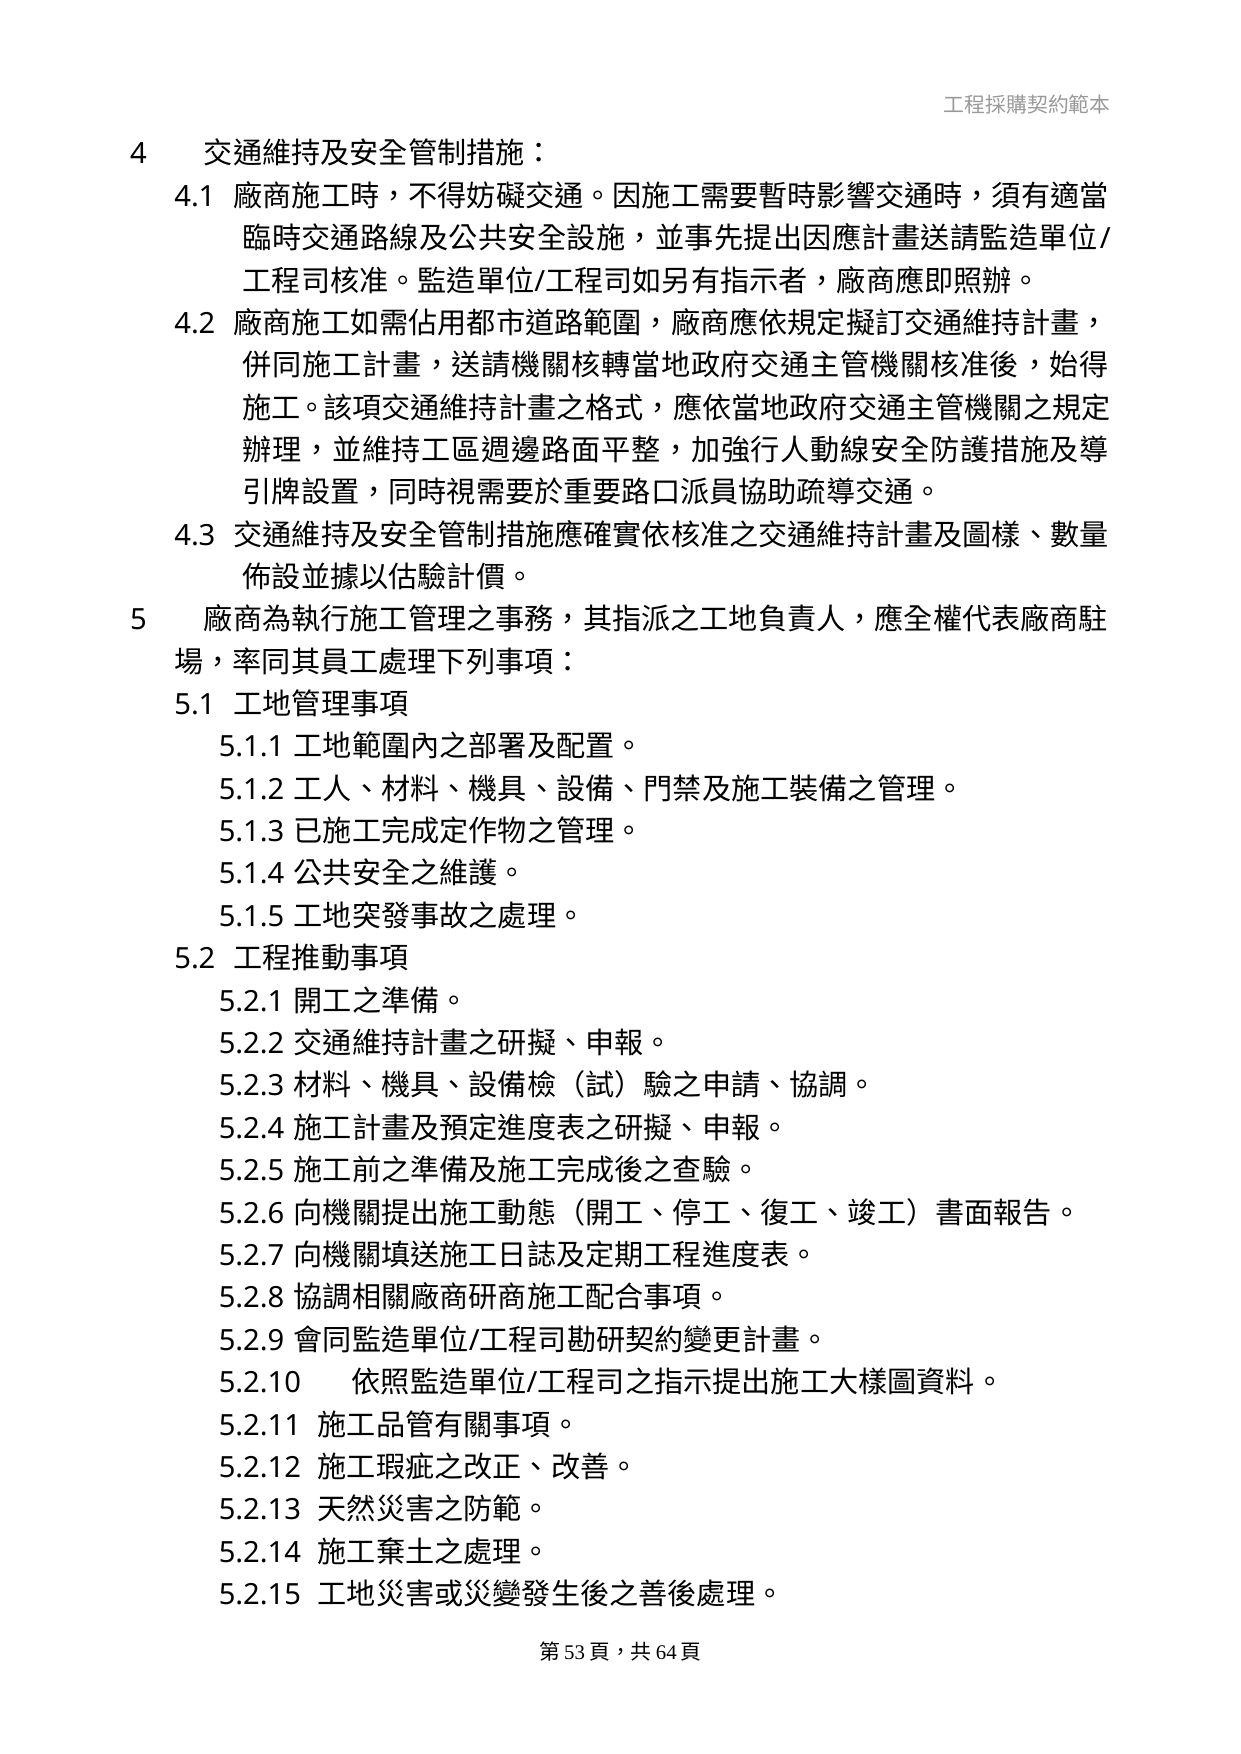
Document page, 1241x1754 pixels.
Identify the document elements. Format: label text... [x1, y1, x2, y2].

list 交通維持及安全管制措施： [130, 130, 1110, 172]
list 交通維持計畫之研擬、申報。 [218, 1019, 1110, 1062]
list 工地管理事項 [174, 680, 1110, 723]
list 廠商為執行施工管理之事務，其指派之工地負責人，應全權代表廠商駐場，率同其員工處理下列事項： [130, 596, 1110, 680]
list 向機關填送施工日誌及定期工程進度表。 [218, 1232, 1110, 1274]
list 材料、機具、設備檢（試）驗之申請、協調。 [218, 1062, 1110, 1104]
list 施工前之準備及施工完成後之查驗。 [218, 1147, 1110, 1189]
list 交通維持及安全管制措施應確實依核准之交通維持計畫及圖樣、數量佈設並據以估驗計價。 [174, 511, 1110, 596]
list 依照監造單位/工程司之指示提出施工大樣圖資料。 [218, 1359, 1110, 1401]
list 工地突發事故之處理。 [218, 892, 1110, 935]
list 向機關提出施工動態（開工、停工、復工、竣工）書面報告。 [218, 1189, 1110, 1232]
list 廠商施工時，不得妨礙交通。因施工需要暫時影響交通時，須有適當臨時交通路線及公共安全設施，並事先提出因應計畫送請監造單位/工程司核准。監造單位/工程司如另有指示者，廠商應即照辦。 [174, 172, 1110, 299]
list 工人、材料、機具、設備、門禁及施工裝備之管理。 [218, 765, 1110, 808]
list 工程推動事項 [174, 935, 1110, 977]
list 工地範圍內之部署及配置。 [218, 723, 1110, 765]
list 已施工完成定作物之管理。 [218, 808, 1110, 850]
list 施工品管有關事項。 [218, 1401, 1110, 1443]
list 施工計畫及預定進度表之研擬、申報。 [218, 1104, 1110, 1147]
list 開工之準備。 [218, 977, 1110, 1019]
list 天然災害之防範。 [218, 1486, 1110, 1528]
list 協調相關廠商研商施工配合事項。 [218, 1274, 1110, 1316]
list 廠商施工如需佔用都市道路範圍，廠商應依規定擬訂交通維持計畫，併同施工計畫，送請機關核轉當地政府交通主管機關核准後，始得施工。該項交通維持計畫之格式，應依當地政府交通主管機關之規定辦理，並維持工區週邊路面平整，加強行人動線安全防護措施及導引牌設置，同時視需要於重要路口派員協助疏導交通。 [174, 299, 1110, 511]
list 公共安全之維護。 [218, 850, 1110, 892]
list 施工棄土之處理。 [218, 1528, 1110, 1571]
list 施工瑕疵之改正、改善。 [218, 1443, 1110, 1486]
list 會同監造單位/工程司勘研契約變更計畫。 [218, 1316, 1110, 1359]
list 工地災害或災變發生後之善後處理。 [218, 1571, 1110, 1613]
